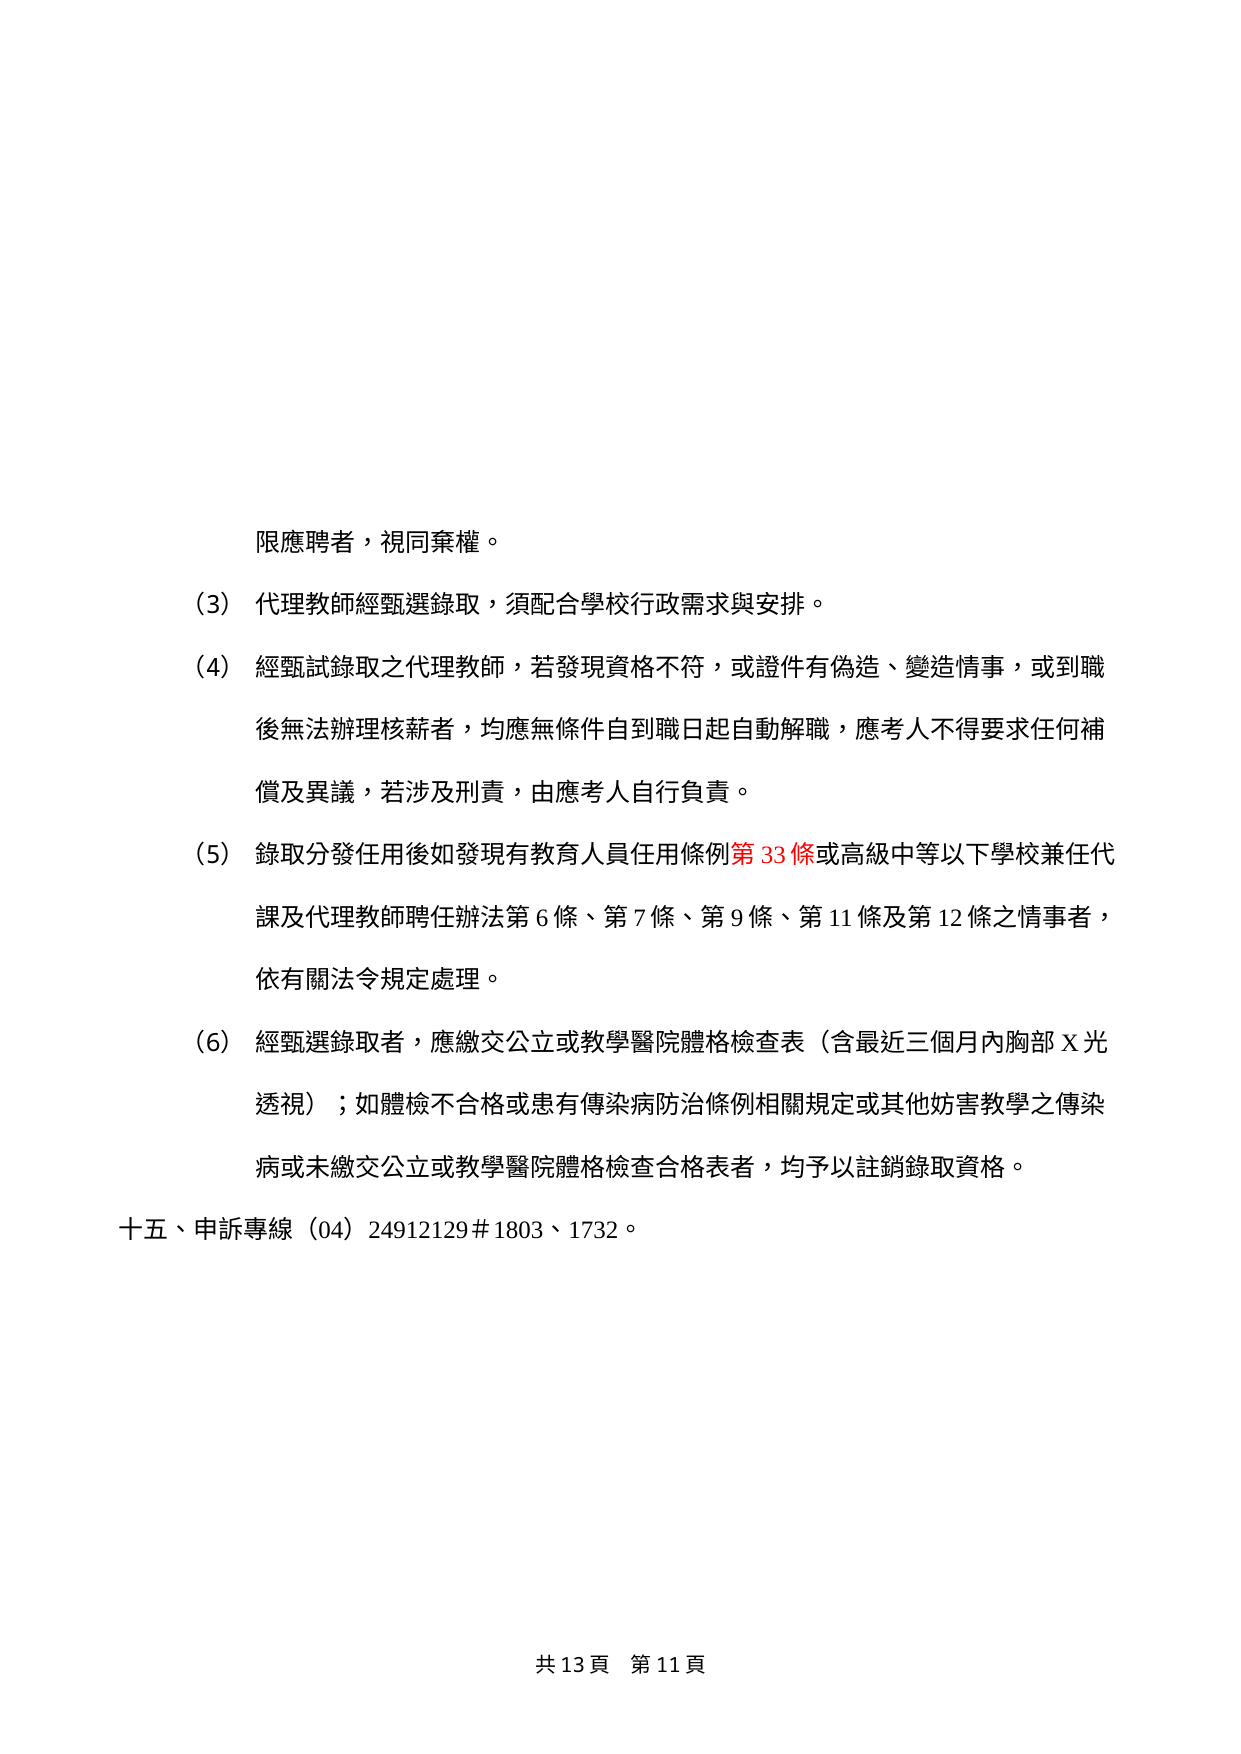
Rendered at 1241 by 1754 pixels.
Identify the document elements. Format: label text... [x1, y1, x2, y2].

list 經甄試錄取之代理教師，若發現資格不符，或證件有偽造、變造情事，或到職後無法辦理核薪者，均應無條件自到職日起自動解職，應考人不得要求任何補償及異議，若涉及刑責，由應考人自行負責。 [181, 624, 1122, 811]
list 代理教師經甄選錄取，須配合學校行政需求與安排。 [181, 561, 1122, 624]
list 錄取分發任用後如發現有教育人員任用條例第33條或高級中等以下學校兼任代課及代理教師聘任辦法第6條、第7條、第9條、第11條及第12條之情事者，依有關法令規定處理。 [181, 811, 1122, 999]
text 十五、申訴專線（04）24912129＃1803、1732。 [118, 1186, 1122, 1249]
list 經甄選錄取者，應繳交公立或教學醫院體格檢查表（含最近三個月內胸部X光透視）；如體檢不合格或患有傳染病防治條例相關規定或其他妨害教學之傳染病或未繳交公立或教學醫院體格檢查合格表者，均予以註銷錄取資格。 [181, 999, 1122, 1186]
list 限應聘者，視同棄權。 [181, 499, 1122, 561]
